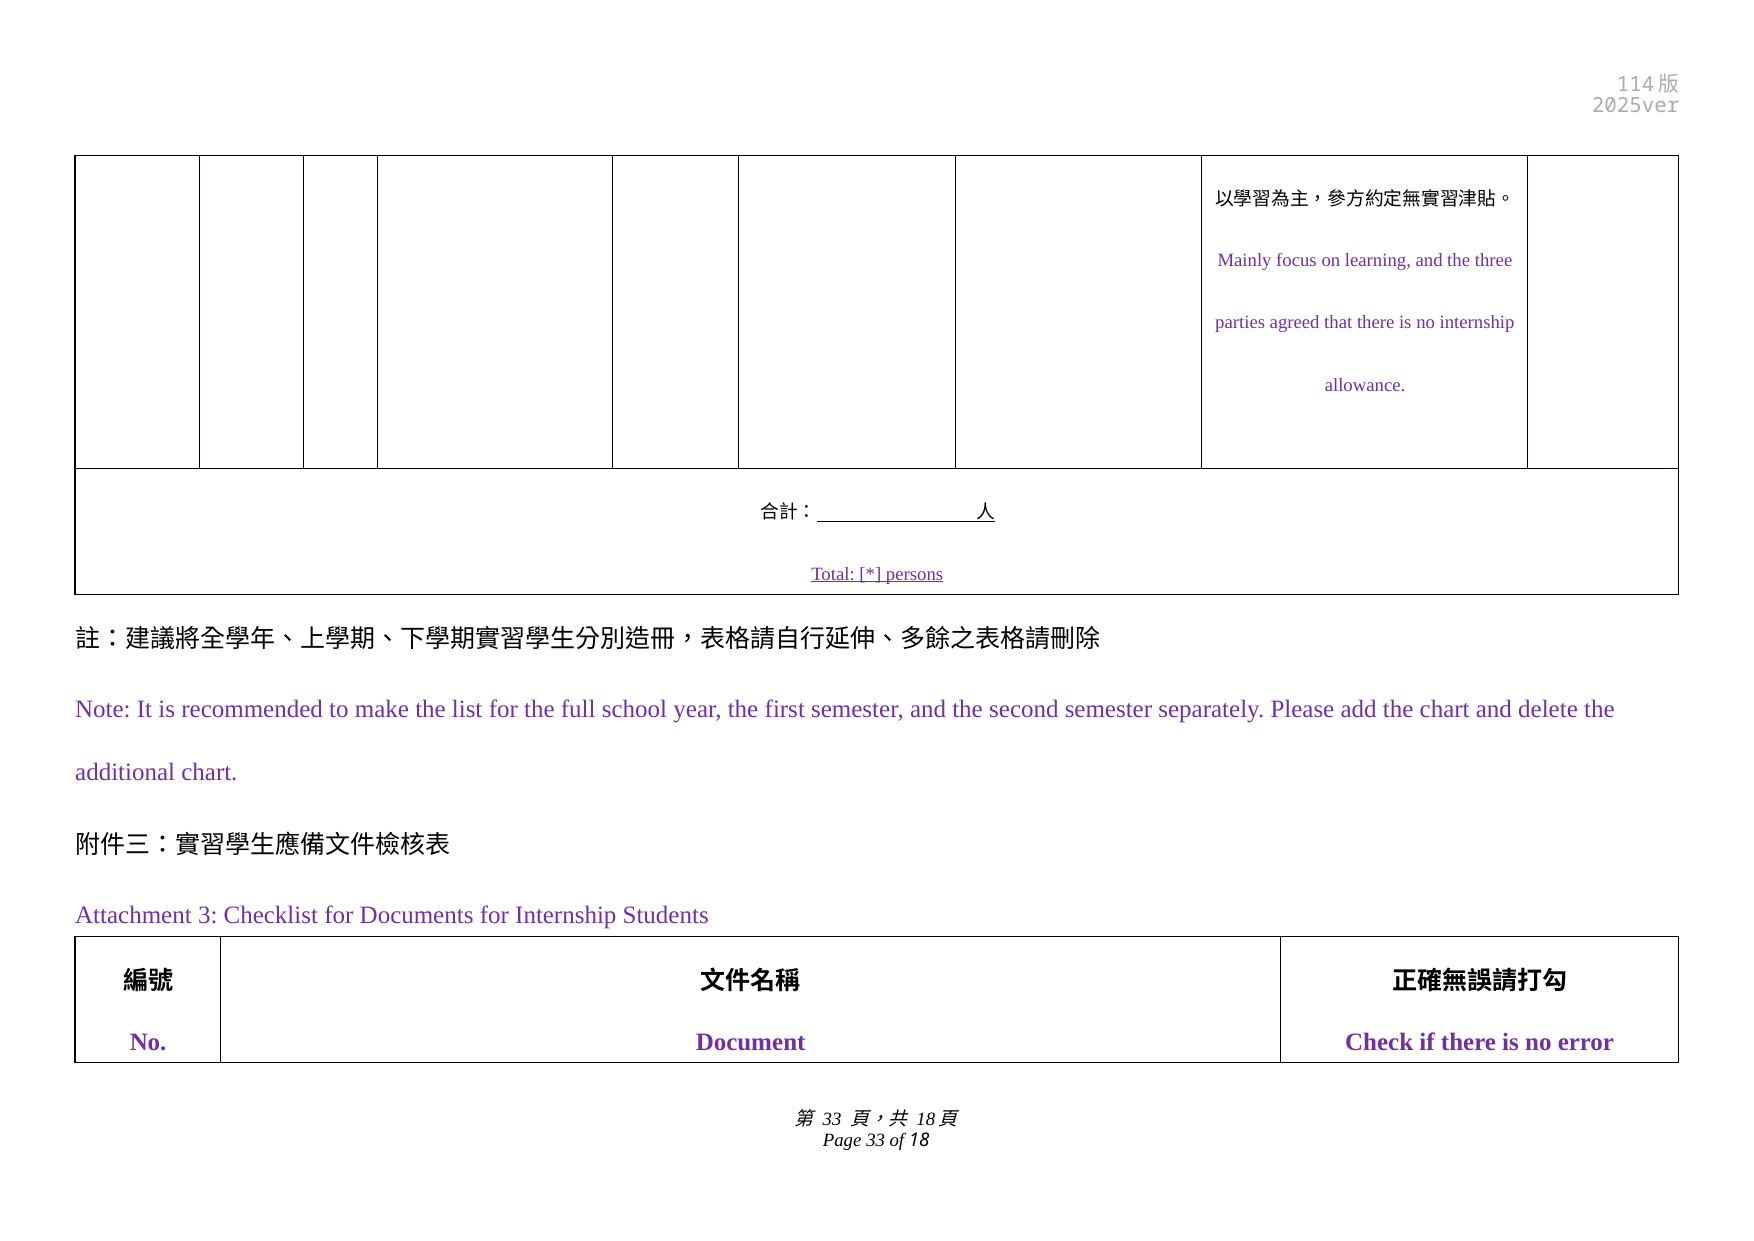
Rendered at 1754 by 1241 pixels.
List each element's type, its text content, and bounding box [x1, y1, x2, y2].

table_cell 合計： 人 Total: [*] persons [76, 469, 1678, 594]
text 註：建議將全學年、上學期、下學期實習學生分別造冊，表格請自行延伸、多餘之表格請刪除 [75, 595, 1679, 658]
text 附件三：實習學生應備文件檢核表 [75, 801, 1679, 864]
table_cell [378, 156, 612, 468]
table_header 文件名稱 Document [221, 937, 1280, 1062]
table_header 正確無誤請打勾 Check if there is no error [1281, 937, 1678, 1062]
text Attachment 3: Checklist for Documents for Internship Students [75, 873, 1679, 936]
text Note: It is recommended to make the list for the full school year, the first semester, and the second semester separately. Please add the chart and delete the additional chart. [75, 667, 1679, 792]
table_cell [613, 156, 738, 468]
table_cell [76, 156, 199, 468]
table_cell [739, 156, 955, 468]
table_header 編號 No. [76, 937, 220, 1062]
table_cell [304, 156, 377, 468]
table_cell [956, 156, 1201, 468]
table_cell [200, 156, 303, 468]
table_cell [1528, 156, 1678, 468]
table_cell 以學習為主，參方約定無實習津貼。 Mainly focus on learning, and the three parties agreed that there is no internship allowance. [1202, 156, 1527, 468]
